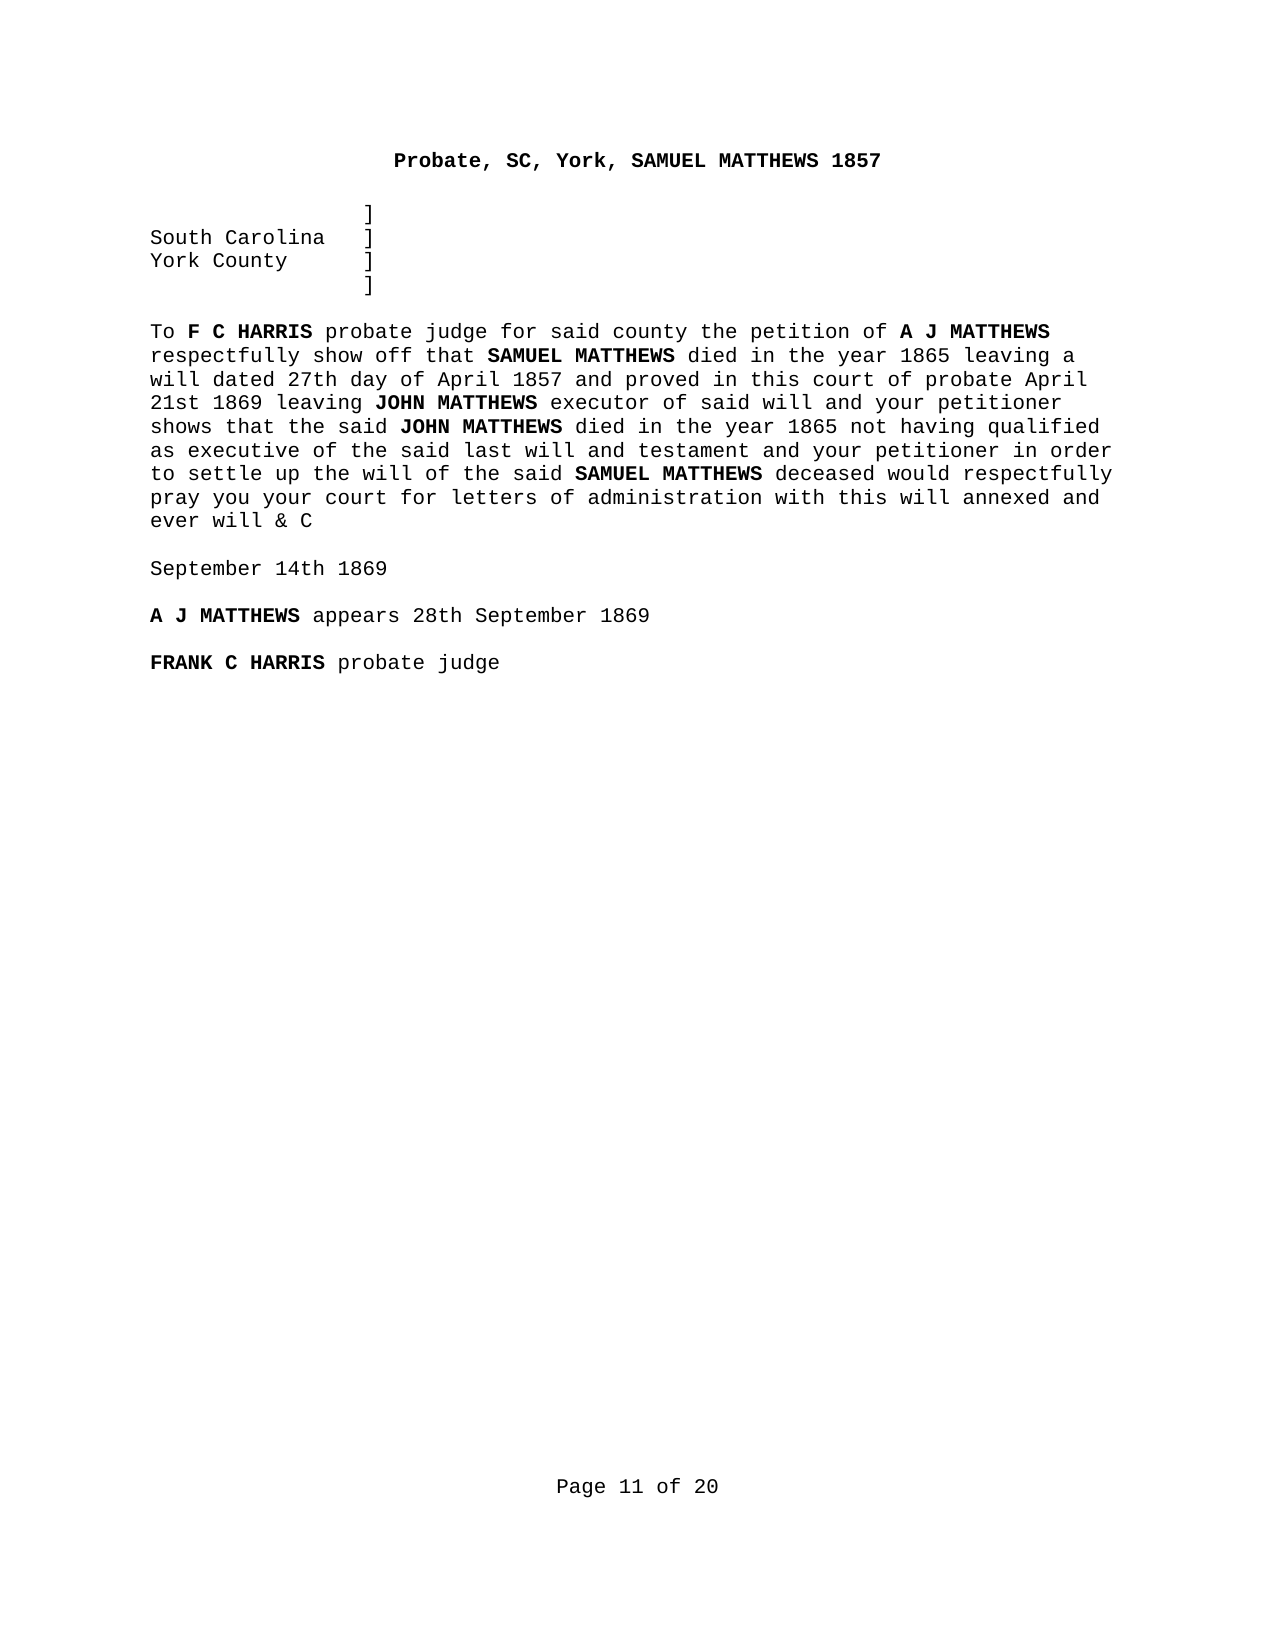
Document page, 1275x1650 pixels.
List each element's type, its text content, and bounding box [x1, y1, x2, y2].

text To F C HARRIS probate judge for said county the petition of A J MATTHEWS respectfully show off that SAMUEL MATTHEWS died in the year 1865 leaving a will dated 27th day of April 1857 and proved in this court of probate April 21st 1869 leaving JOHN MATTHEWS executor of said will and your petitioner shows that the said JOHN MATTHEWS died in the year 1865 not having qualified as executive of the said last will and testament and your petitioner in order to settle up the will of the said SAMUEL MATTHEWS deceased would respectfully pray you your court for letters of administration with this will annexed and ever will & C [150, 321, 1125, 534]
text York County ] [150, 250, 1125, 274]
text South Carolina ] [150, 227, 1125, 250]
text ] [150, 274, 1125, 298]
text September 14th 1869 [150, 558, 1125, 581]
text FRANK C HARRIS probate judge [150, 652, 1125, 676]
text A J MATTHEWS appears 28th September 1869 [150, 605, 1125, 629]
text ] [150, 203, 1125, 227]
